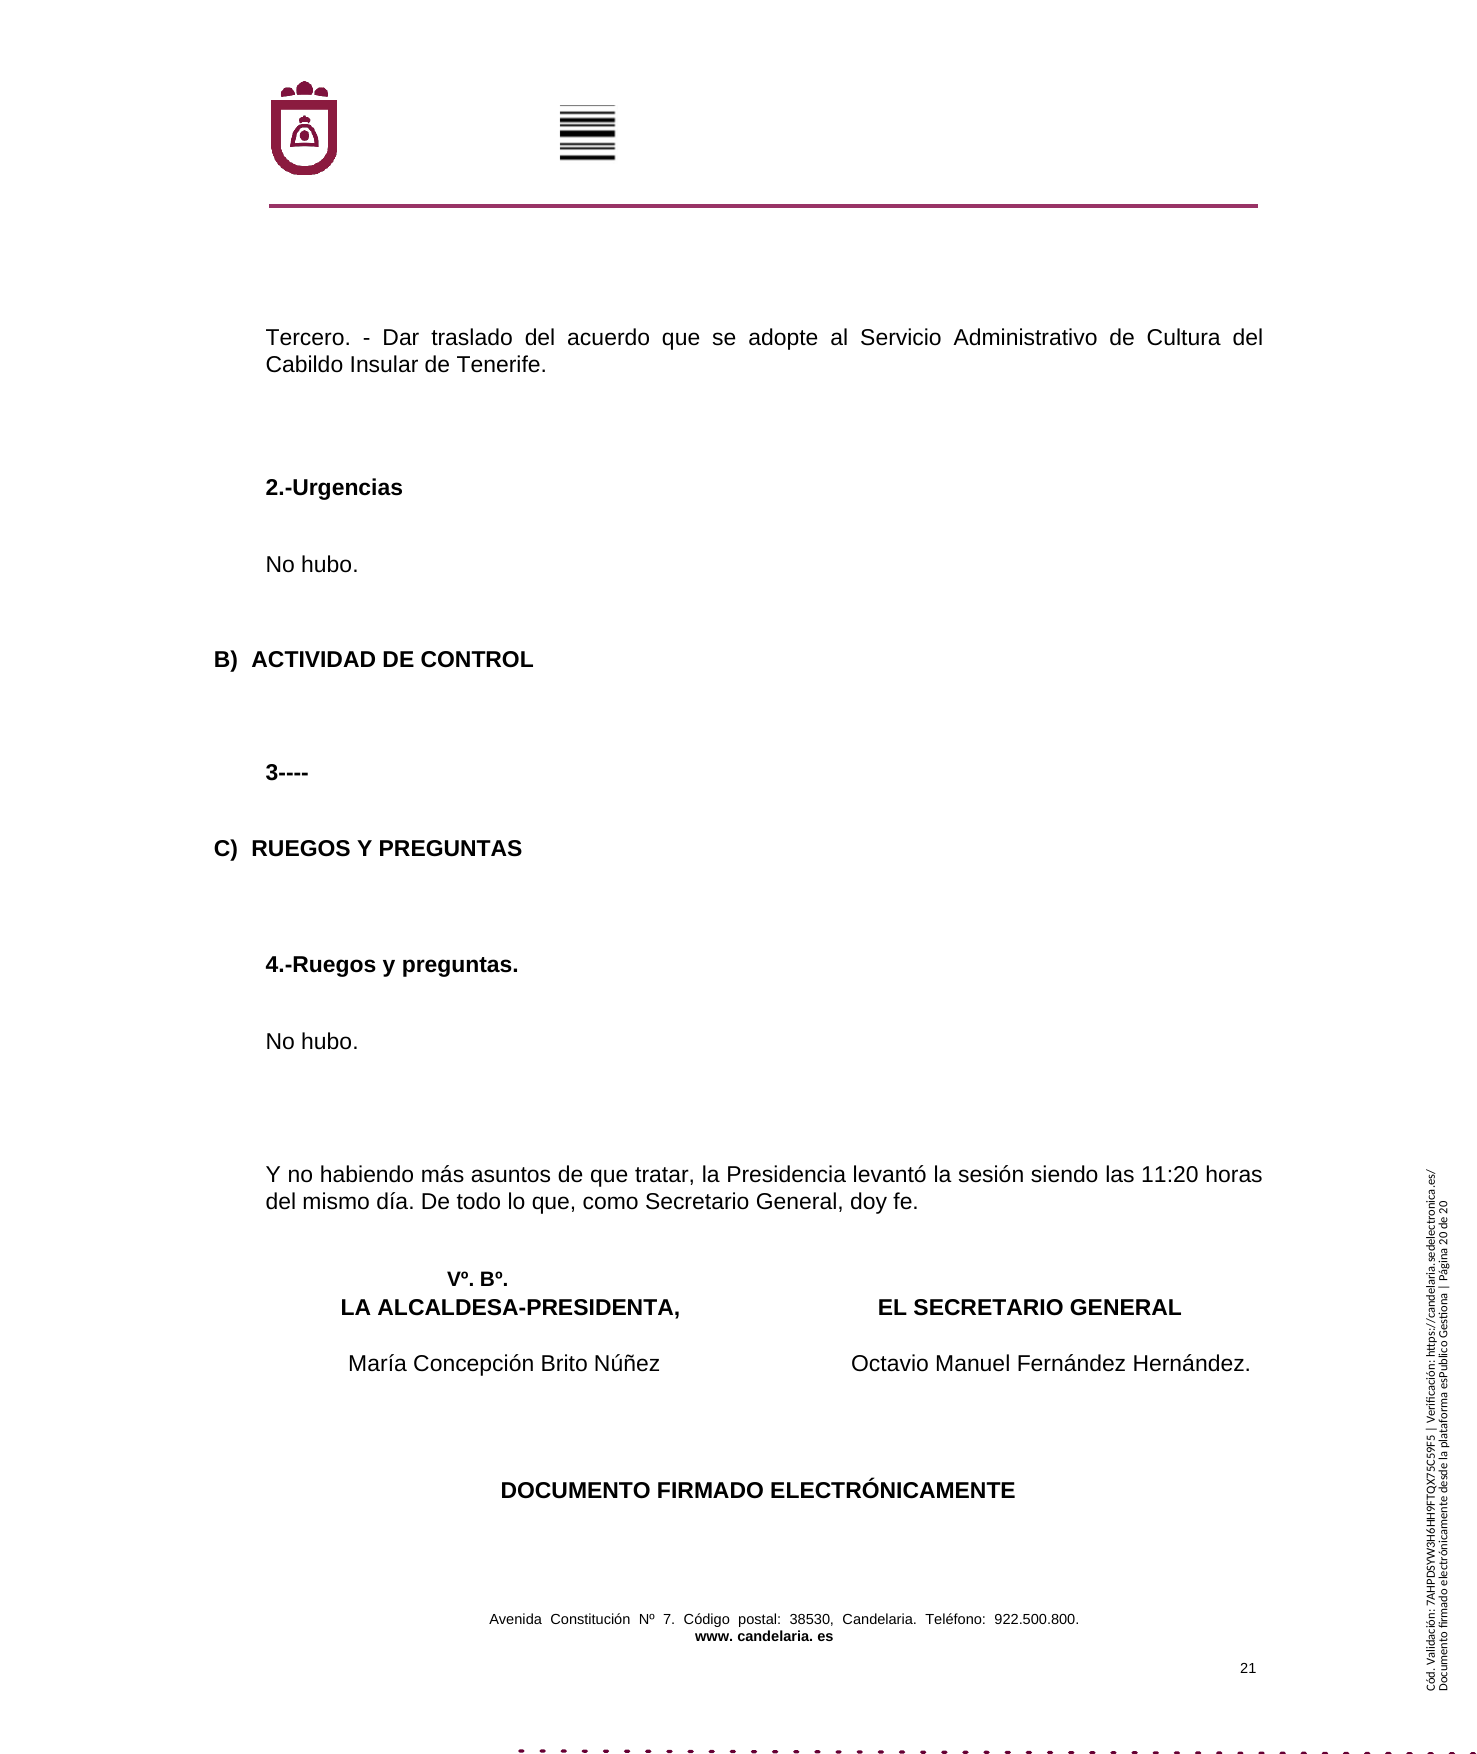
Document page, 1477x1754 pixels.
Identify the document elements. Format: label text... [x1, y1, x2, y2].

text 4.-Ruegos y preguntas. [265, 951, 1263, 977]
text No hubo. [265, 551, 1264, 577]
text 2.-Urgencias [265, 474, 1263, 500]
text Y no habiendo más asuntos de que tratar, la Presidencia levantó la sesión siendo las 11:20 horas del mismo día. De todo lo que, como Secretario General, doy fe. [265, 1161, 1264, 1214]
text 3---- [265, 758, 1263, 785]
text Vº. Bº. [251, 1267, 1269, 1291]
text No hubo. [265, 1028, 1264, 1054]
text Tercero. - Dar traslado del acuerdo que se adopte al Servicio Administrativo de Cultura del Cabildo Insular de Tenerife. [265, 324, 1264, 377]
list RUEGOS Y PREGUNTAS [214, 835, 1263, 862]
text DOCUMENTO FIRMADO ELECTRÓNICAMENTE [261, 1477, 1268, 1503]
text LA ALCALDESA-PRESIDENTA, EL SECRETARIO GENERAL [251, 1294, 1269, 1320]
list ACTIVIDAD DE CONTROL [214, 646, 1263, 672]
text María Concepción Brito Núñez Octavio Manuel Fernández Hernández. [265, 1350, 1264, 1377]
